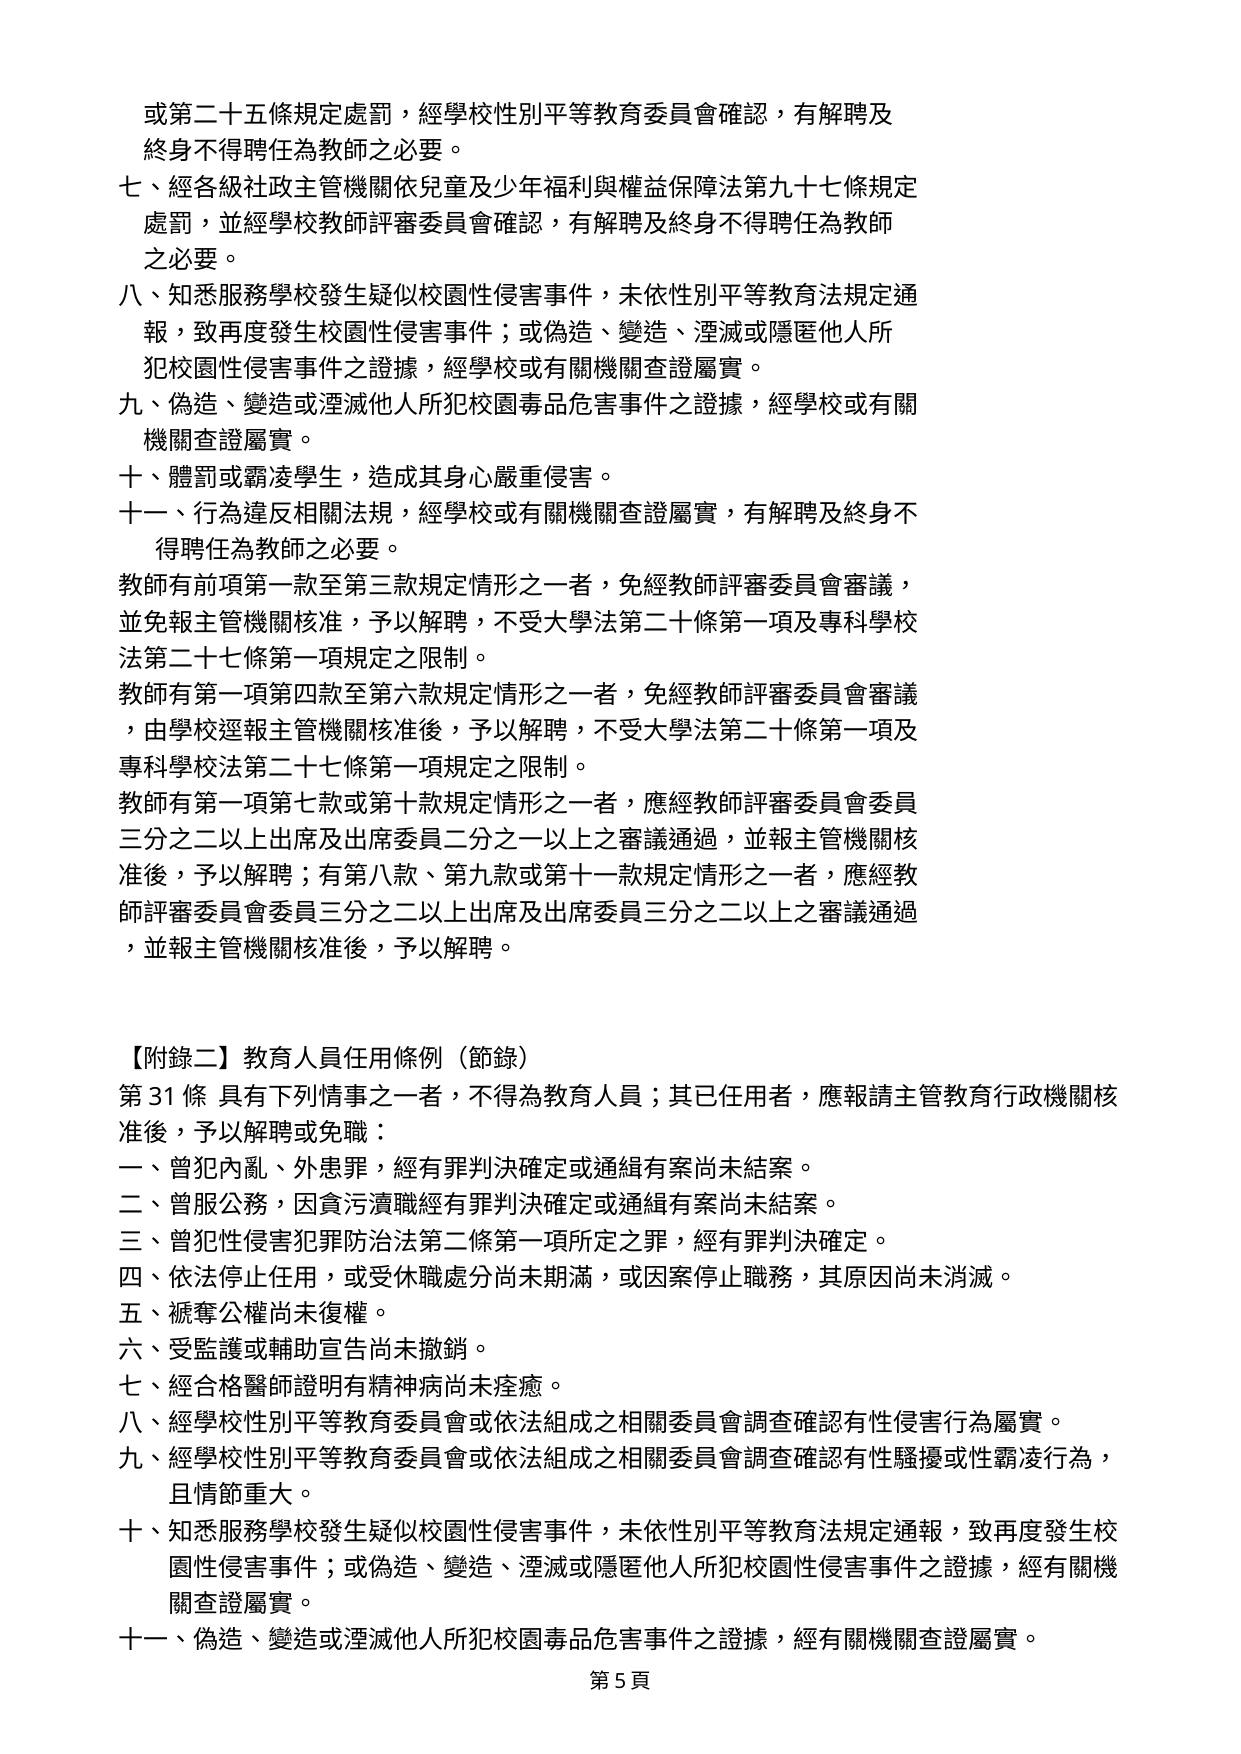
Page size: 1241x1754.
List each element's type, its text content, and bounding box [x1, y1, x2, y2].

text 十一、偽造、變造或湮滅他人所犯校園毒品危害事件之證據，經有關機關查證屬實。 [118, 1620, 1122, 1656]
text 報，致再度發生校園性侵害事件；或偽造、變造、湮滅或隱匿他人所 [118, 312, 1122, 348]
text 機關查證屬實。 [118, 421, 1122, 457]
text 四、依法停止任用，或受休職處分尚未期滿，或因案停止職務，其原因尚未消滅。 [118, 1257, 1122, 1294]
text ，由學校逕報主管機關核准後，予以解聘，不受大學法第二十條第一項及 [118, 711, 1122, 747]
text ，並報主管機關核准後，予以解聘。 [118, 928, 1122, 964]
text 十、知悉服務學校發生疑似校園性侵害事件，未依性別平等教育法規定通報，致再度發生校園性侵害事件；或偽造、變造、湮滅或隱匿他人所犯校園性侵害事件之證據，經有關機關查證屬實。 [118, 1511, 1122, 1620]
text 准後，予以解聘；有第八款、第九款或第十一款規定情形之一者，應經教 [118, 856, 1122, 892]
text 教師有第一項第四款至第六款規定情形之一者，免經教師評審委員會審議 [118, 674, 1122, 711]
text 終身不得聘任為教師之必要。 [118, 131, 1122, 167]
text 六、受監護或輔助宣告尚未撤銷。 [118, 1330, 1122, 1366]
text 第31條 具有下列情事之一者，不得為教育人員；其已任用者，應報請主管教育行政機關核准後，予以解聘或免職： [118, 1076, 1122, 1149]
text 處罰，並經學校教師評審委員會確認，有解聘及終身不得聘任為教師 [118, 203, 1122, 239]
text 或第二十五條規定處罰，經學校性別平等教育委員會確認，有解聘及 [118, 94, 1122, 131]
text 教師有前項第一款至第三款規定情形之一者，免經教師評審委員會審議， [118, 566, 1122, 602]
text 師評審委員會委員三分之二以上出席及出席委員三分之二以上之審議通過 [118, 892, 1122, 928]
text 一、曾犯內亂、外患罪，經有罪判決確定或通緝有案尚未結案。 [118, 1149, 1122, 1185]
text 八、知悉服務學校發生疑似校園性侵害事件，未依性別平等教育法規定通 [118, 276, 1122, 312]
text 犯校園性侵害事件之證據，經學校或有關機關查證屬實。 [118, 348, 1122, 384]
text 二、曾服公務，因貪污瀆職經有罪判決確定或通緝有案尚未結案。 [118, 1185, 1122, 1221]
text 七、經合格醫師證明有精神病尚未痊癒。 [118, 1366, 1122, 1402]
text 專科學校法第二十七條第一項規定之限制。 [118, 747, 1122, 783]
text 之必要。 [118, 239, 1122, 276]
text 三、曾犯性侵害犯罪防治法第二條第一項所定之罪，經有罪判決確定。 [118, 1221, 1122, 1257]
text 得聘任為教師之必要。 [118, 529, 1122, 566]
text 三分之二以上出席及出席委員二分之一以上之審議通過，並報主管機關核 [118, 819, 1122, 856]
text 十一、行為違反相關法規，經學校或有關機關查證屬實，有解聘及終身不 [118, 493, 1122, 529]
text 十、體罰或霸凌學生，造成其身心嚴重侵害。 [118, 457, 1122, 493]
text 九、偽造、變造或湮滅他人所犯校園毒品危害事件之證據，經學校或有關 [118, 384, 1122, 421]
text 並免報主管機關核准，予以解聘，不受大學法第二十條第一項及專科學校 [118, 602, 1122, 638]
text 【附錄二】教育人員任用條例（節錄） [118, 1034, 1122, 1076]
text 五、褫奪公權尚未復權。 [118, 1294, 1122, 1330]
text 七、經各級社政主管機關依兒童及少年福利與權益保障法第九十七條規定 [118, 167, 1122, 203]
text 法第二十七條第一項規定之限制。 [118, 638, 1122, 674]
text 八、經學校性別平等教育委員會或依法組成之相關委員會調查確認有性侵害行為屬實。 [118, 1402, 1122, 1439]
text 教師有第一項第七款或第十款規定情形之一者，應經教師評審委員會委員 [118, 783, 1122, 819]
text 九、經學校性別平等教育委員會或依法組成之相關委員會調查確認有性騷擾或性霸凌行為，且情節重大。 [118, 1439, 1122, 1511]
